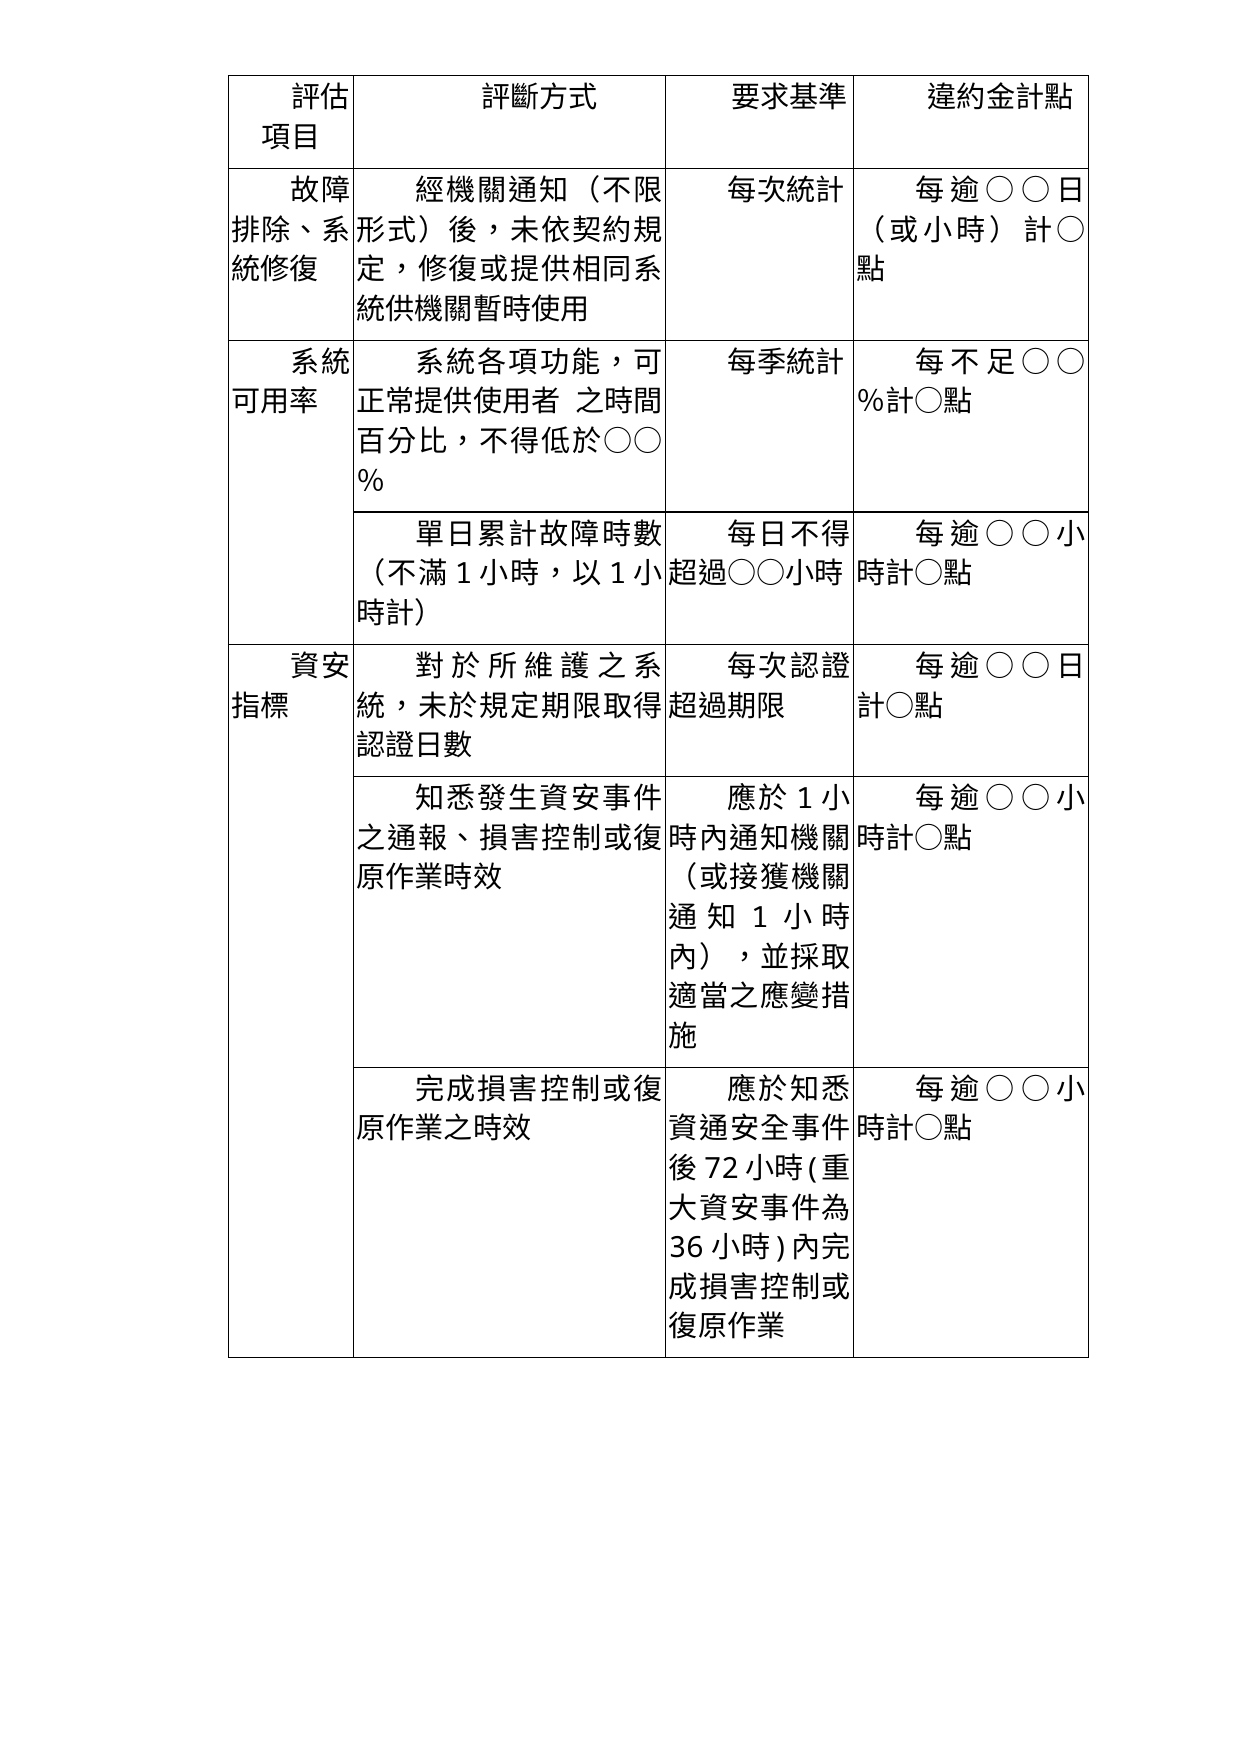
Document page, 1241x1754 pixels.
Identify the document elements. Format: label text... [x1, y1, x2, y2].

table_cell 對於所維護之系統，未於規定期限取得認證日數 [354, 645, 665, 776]
table_cell 單日累計故障時數（不滿1小時，以1小時計） [354, 513, 665, 644]
table_header 評斷方式 [354, 76, 665, 168]
table_cell 故障排除、系統修復 [229, 169, 353, 339]
table_cell 系統可用率 [229, 341, 353, 644]
table_cell 應於1小時內通知機關（或接獲機關通知1小時內），並採取適當之應變措施 [666, 777, 853, 1067]
table_cell 每逾○○小時計○點 [854, 777, 1088, 1067]
table_cell 每逾○○日計○點 [854, 645, 1088, 776]
table_cell 應於知悉資通安全事件後72小時(重大資安事件為36小時)內完成損害控制或復原作業 [666, 1068, 853, 1357]
table_cell 每季統計 [666, 341, 853, 511]
table_cell 每不足○○％計○點 [854, 341, 1088, 511]
table_cell 系統各項功能，可正常提供使用者 之時間百分比，不得低於○○％ [354, 341, 665, 511]
table_header 違約金計點 [854, 76, 1088, 168]
table_cell 經機關通知（不限形式）後，未依契約規定，修復或提供相同系統供機關暫時使用 [354, 169, 665, 339]
table_cell 每日不得超過○○小時 [666, 513, 853, 644]
table_header 要求基準 [666, 76, 853, 168]
table_cell 完成損害控制或復原作業之時效 [354, 1068, 665, 1357]
table_header 評估項目 [229, 76, 353, 168]
table_cell 知悉發生資安事件之通報、損害控制或復原作業時效 [354, 777, 665, 1067]
table_cell 每逾○○小時計○點 [854, 513, 1088, 644]
table_cell 每逾○○日（或小時）計○點 [854, 169, 1088, 339]
table_cell 每次認證超過期限 [666, 645, 853, 776]
table_cell 每逾○○小時計○點 [854, 1068, 1088, 1357]
table_cell 資安指標 [229, 645, 353, 1357]
table_cell 每次統計 [666, 169, 853, 339]
